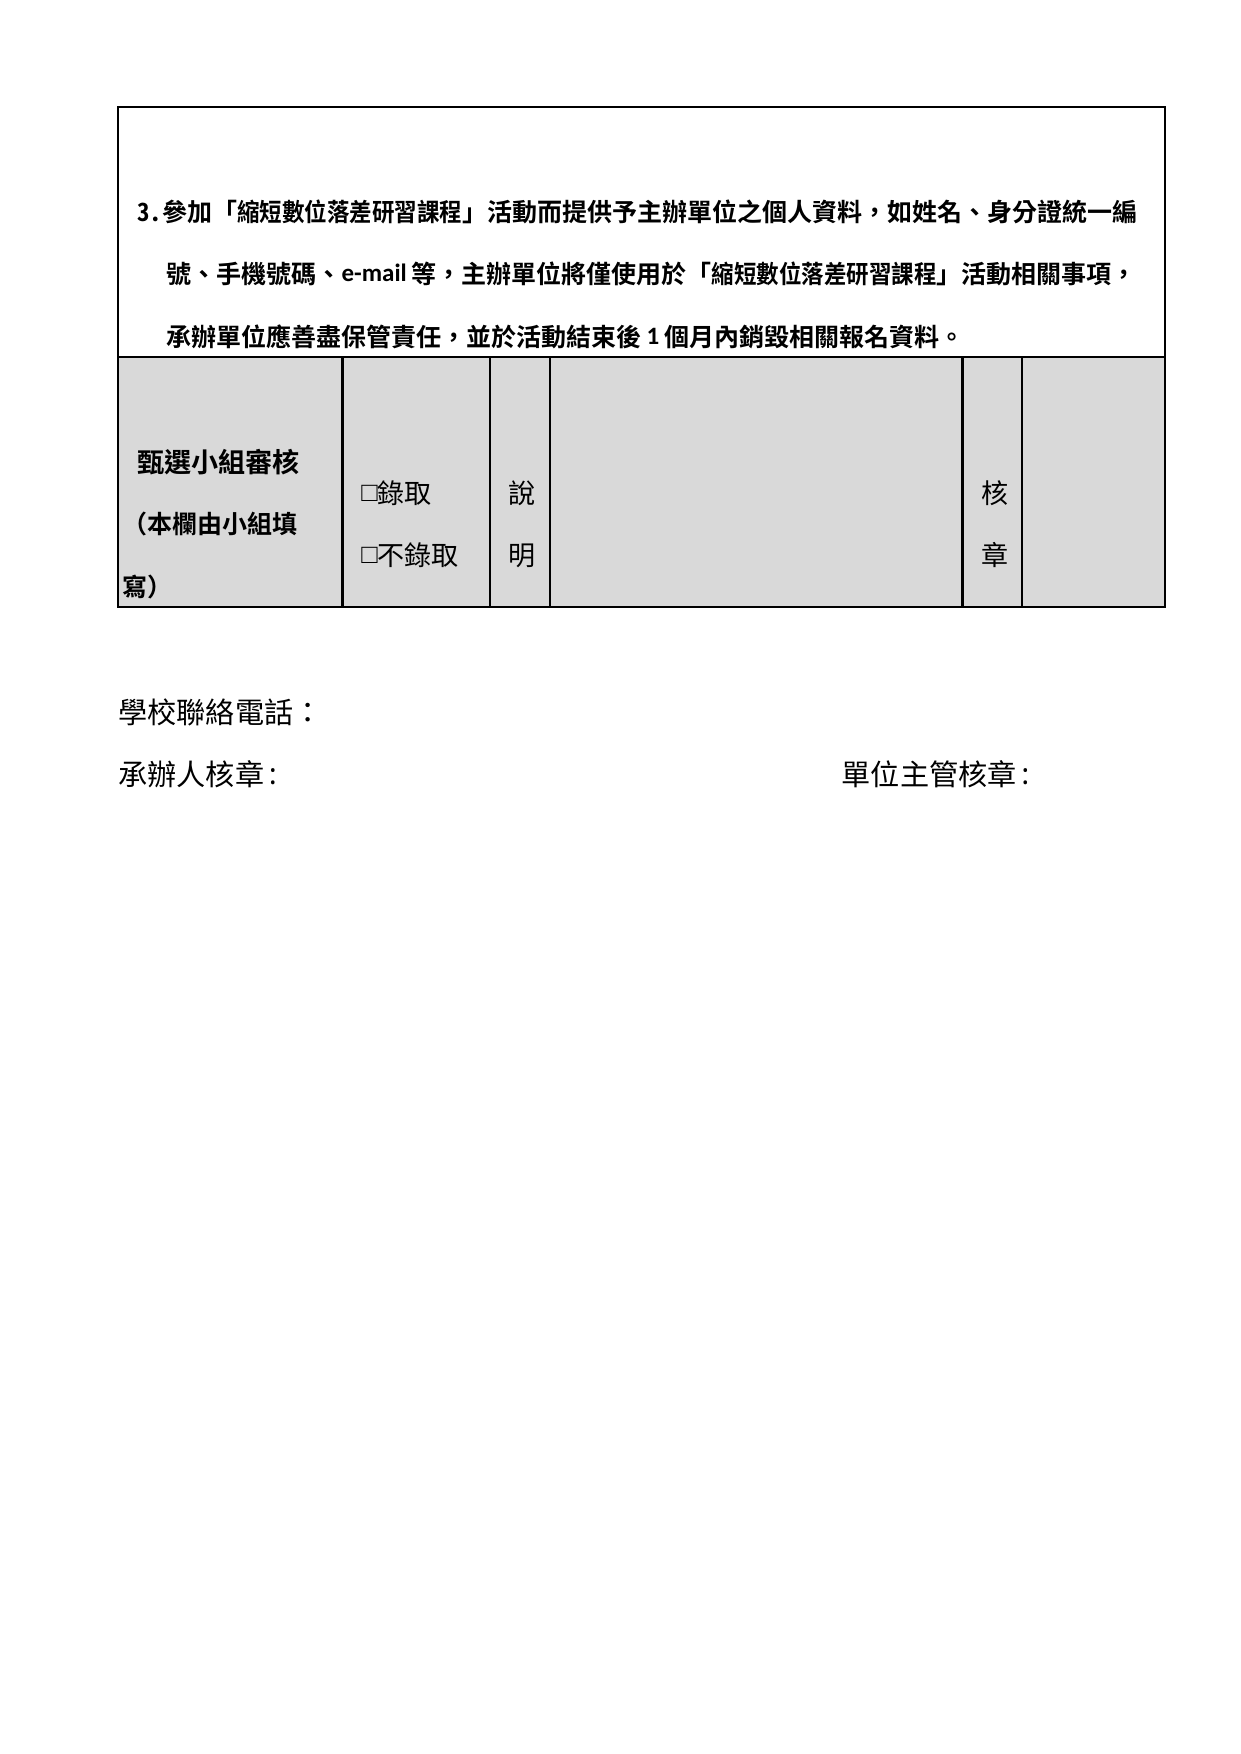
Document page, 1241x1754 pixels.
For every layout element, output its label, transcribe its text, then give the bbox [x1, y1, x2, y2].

table_cell [1023, 358, 1164, 606]
table_cell 核 章 [964, 358, 1021, 606]
table_cell □錄取 □不錄取 [344, 358, 489, 606]
text 學校聯絡電話： [118, 669, 1122, 731]
table_cell 3.參加「縮短數位落差研習課程」活動而提供予主辦單位之個人資料，如姓名、身分證統一編號、手機號碼、e-mail等，主辦單位將僅使用於「縮短數位落差研習課程」活動相關事項，承辦單位應善盡保管責任，並於活動結束後1個月內銷毀相關報名資料。 [119, 108, 1164, 356]
text 承辦人核章: 單位主管核章: [118, 731, 1122, 794]
table_cell 說 明 [491, 358, 549, 606]
table_cell [551, 358, 961, 606]
table_cell 甄選小組審核 （本欄由小組填寫） [119, 358, 341, 606]
